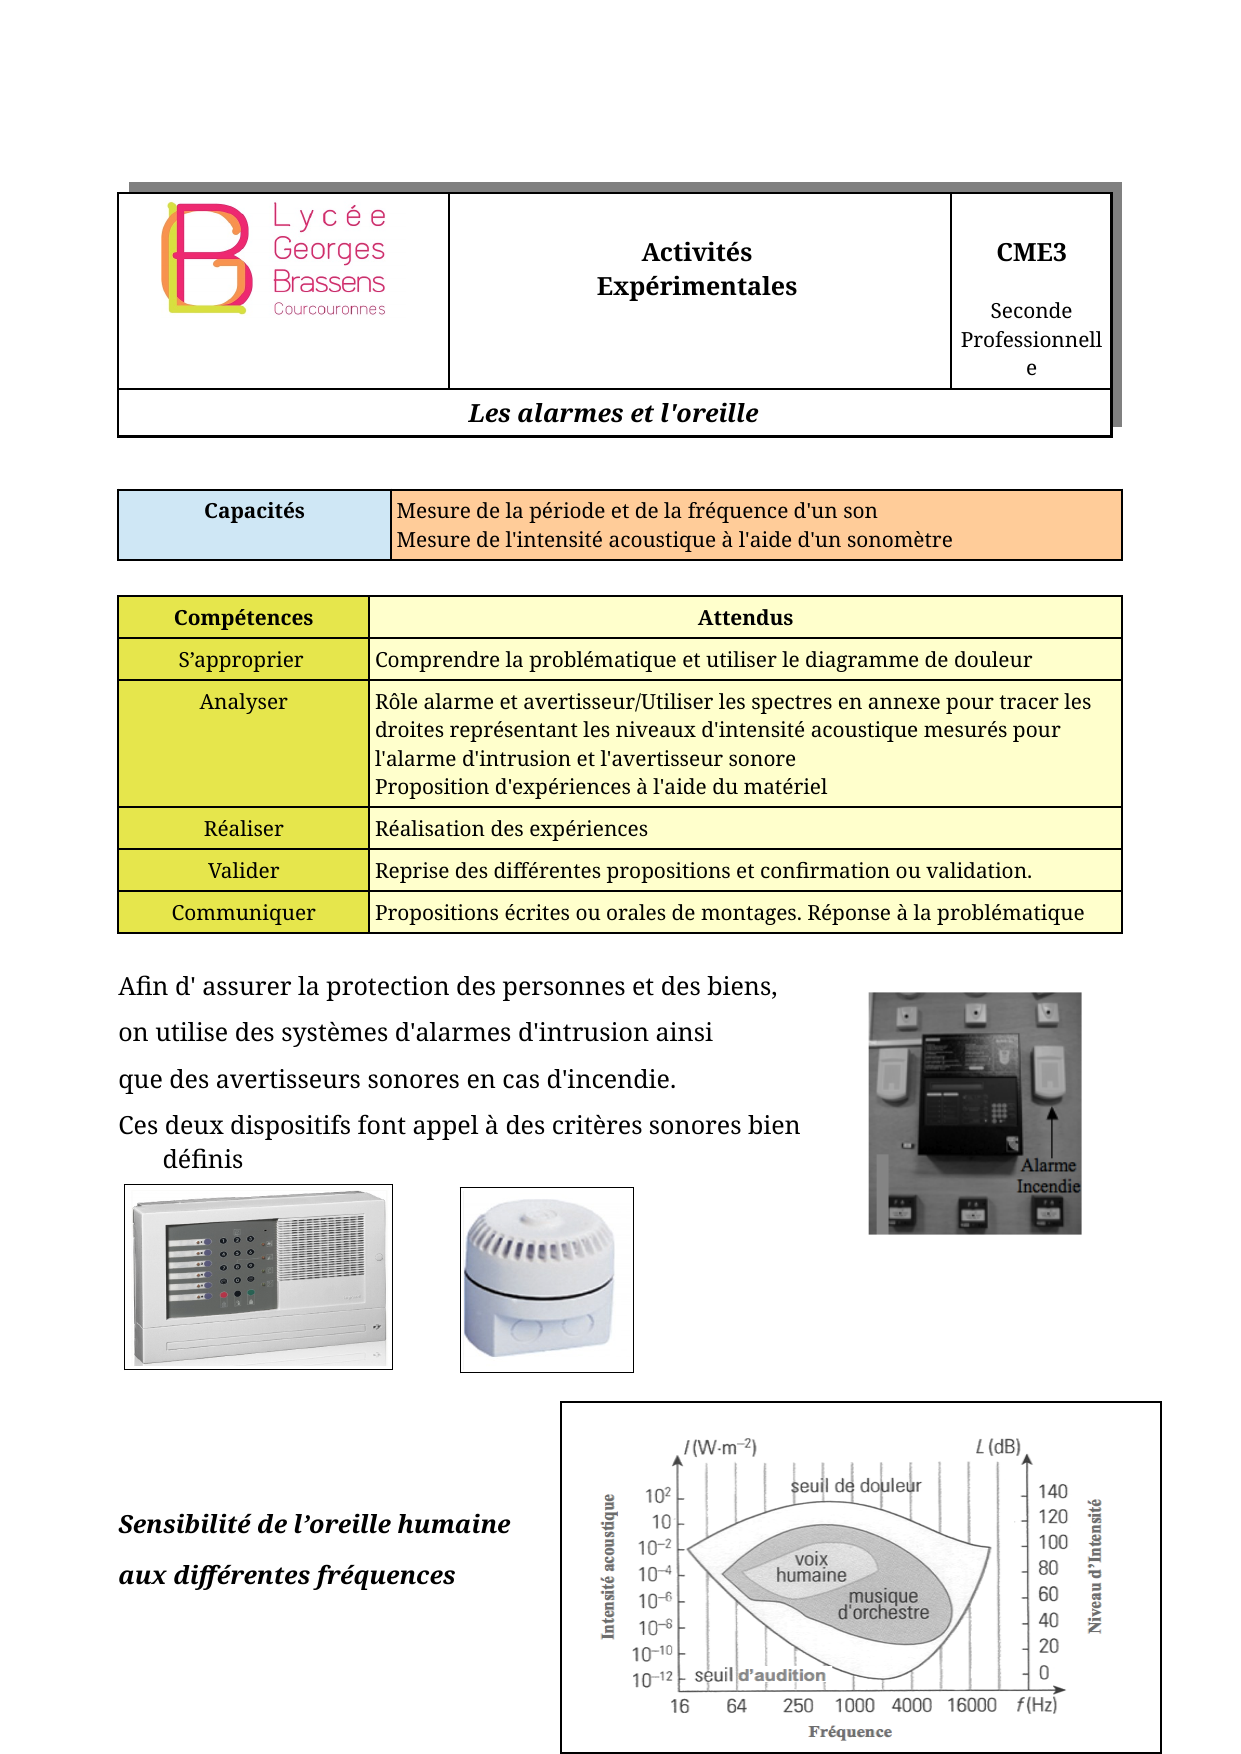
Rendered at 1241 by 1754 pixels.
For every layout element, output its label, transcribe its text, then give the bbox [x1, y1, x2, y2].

table_cell Valider [119, 850, 368, 890]
text [1095, 1108, 1122, 1176]
table_header Compétences [119, 597, 368, 637]
picture [565, 1406, 1157, 1749]
table_cell Comprendre la problématique et utiliser le diagramme de douleur [370, 639, 1121, 679]
text que des avertisseurs sonores en cas d'incendie. [118, 1061, 857, 1096]
picture [128, 1188, 389, 1366]
table_cell Communiquer [119, 892, 368, 932]
picture [857, 982, 1095, 1244]
table_header [119, 194, 448, 317]
table_header Activités Expérimentales [450, 194, 950, 388]
table_cell S’approprier [119, 639, 368, 679]
text [1095, 1061, 1122, 1096]
table_header CME3 Seconde Professionnelle [952, 194, 1110, 388]
picture [463, 1191, 630, 1370]
table_cell Les alarmes et l'oreille [119, 390, 1110, 435]
picture [161, 200, 406, 318]
text on utilise des systèmes d'alarmes d'intrusion ainsi [118, 1015, 857, 1049]
table_cell Rôle alarme et avertisseur/Utiliser les spectres en annexe pour tracer les droites représentant les niveaux d'intensité acoustique mesurés pour l'alarme d'intrusion et l'avertisseur sonore Proposition d'expériences à l'aide du matériel [370, 681, 1121, 806]
table_cell Réaliser [119, 808, 368, 848]
table_cell Réalisation des expériences [370, 808, 1121, 848]
table_header Capacités [119, 491, 390, 559]
text Sensibilité de l’oreille humaine aux différentes fréquences [118, 1506, 560, 1591]
table_header Mesure de la période et de la fréquence d'un son Mesure de l'intensité acoustique à l'aide d'un sonomètre [392, 491, 1121, 559]
table_cell Reprise des différentes propositions et confirmation ou validation. [370, 850, 1121, 890]
table_header Attendus [370, 597, 1121, 637]
text Ces deux dispositifs font appel à des critères sonores bien définis [118, 1108, 857, 1176]
text Afin d' assurer la protection des personnes et des biens, [118, 968, 1122, 1002]
table_header [119, 318, 448, 388]
table_cell Propositions écrites ou orales de montages. Réponse à la problématique [370, 892, 1121, 932]
table_cell Analyser [119, 681, 368, 806]
